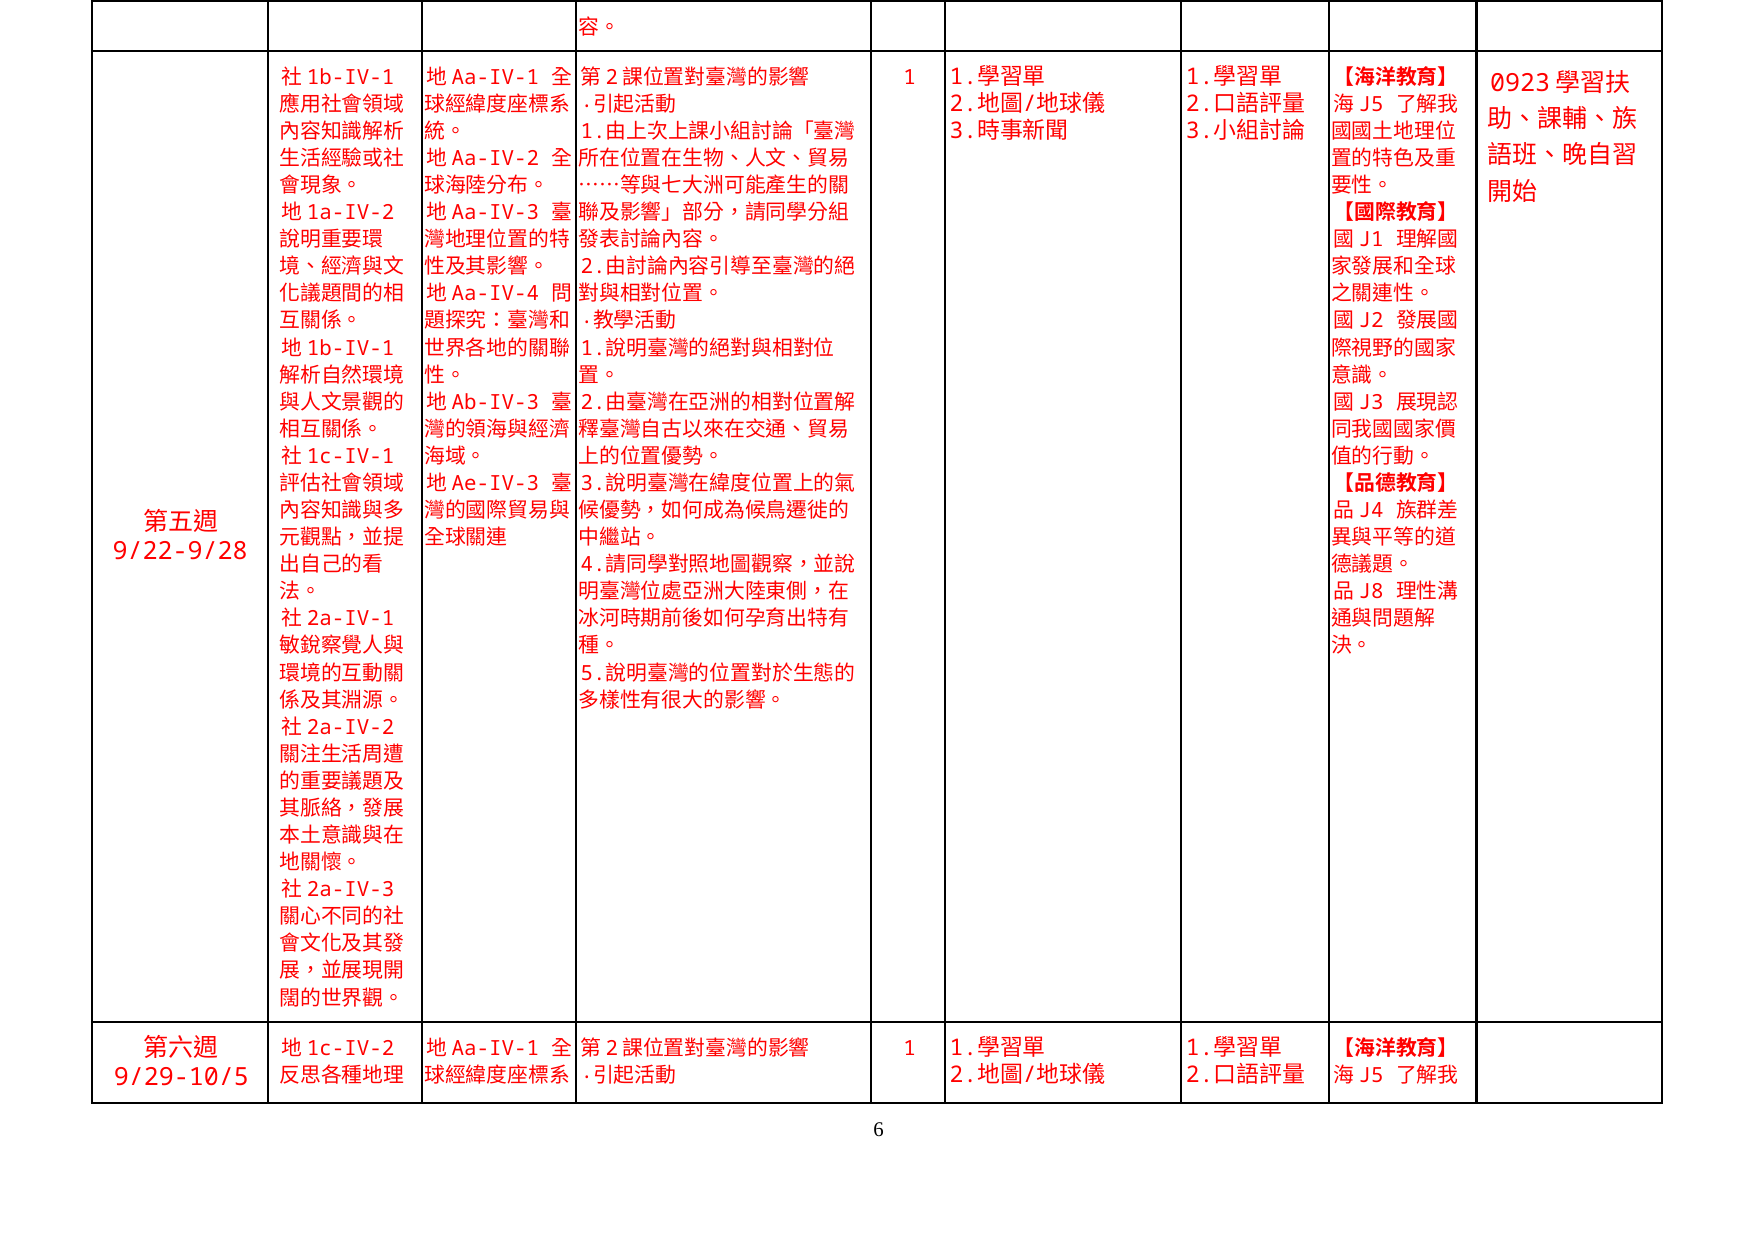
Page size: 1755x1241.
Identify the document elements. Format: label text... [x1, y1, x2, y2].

table_cell 1.學習單 2.口語評量 3.小組討論 [1182, 52, 1328, 1021]
table_cell [269, 2, 421, 50]
table_cell 地Aa-IV-1 全球經緯度座標系 [423, 1023, 575, 1102]
table_cell 【海洋教育】 海J5 了解我 [1330, 1023, 1475, 1102]
table_cell 地Aa-IV-1 全球經緯度座標系統。 地Aa-IV-2 全球海陸分布。 地Aa-IV-3 臺灣地理位置的特性及其影響。 地Aa-IV-4 問題探究：臺灣和世界各地的關聯性。 地Ab-IV-3 臺灣的領海與經濟海域。 地Ae-IV-3 臺灣的國際貿易與全球關連 [423, 52, 575, 1021]
table_cell 第2課位置對臺灣的影響 ‧引起活動 1.由上次上課小組討論「臺灣所在位置在生物、人文、貿易……等與七大洲可能產生的關聯及影響」部分，請同學分組發表討論內容。 2.由討論內容引導至臺灣的絕對與相對位置。 ‧教學活動 1.說明臺灣的絕對與相對位置。 2.由臺灣在亞洲的相對位置解釋臺灣自古以來在交通、貿易上的位置優勢。 3.說明臺灣在緯度位置上的氣候優勢，如何成為候鳥遷徙的中繼站。 4.請同學對照地圖觀察，並說明臺灣位處亞洲大陸東側，在冰河時期前後如何孕育出特有種。 5.說明臺灣的位置對於生態的多樣性有很大的影響。 [577, 52, 870, 1021]
table_cell 第2課位置對臺灣的影響 ‧引起活動 [577, 1023, 870, 1102]
table_cell 地1c-IV-2 反思各種地理 [269, 1023, 421, 1102]
table_cell 1 [872, 1023, 944, 1102]
table_cell 社1b-IV-1 應用社會領域內容知識解析生活經驗或社會現象。 地1a-IV-2 說明重要環境、經濟與文化議題間的相互關係。 地1b-IV-1 解析自然環境與人文景觀的相互關係。 社1c-IV-1 評估社會領域內容知識與多元觀點，並提出自己的看法。 社2a-IV-1 敏銳察覺人與環境的互動關係及其淵源。 社2a-IV-2 關注生活周遭的重要議題及其脈絡，發展本土意識與在地關懷。 社2a-IV-3 關心不同的社會文化及其發展，並展現開闊的世界觀。 [269, 52, 421, 1021]
table_cell [423, 2, 575, 50]
table_cell 0923學習扶助、課輔、族語班、晚自習開始 [1478, 52, 1661, 1021]
table_cell [1478, 1023, 1661, 1102]
table_cell 第六週 9/29-10/5 [93, 1023, 267, 1102]
table_cell 1.學習單 2.地圖/地球儀 3.時事新聞 [946, 52, 1180, 1021]
table_cell [946, 2, 1180, 50]
table_cell [1478, 2, 1661, 50]
table_cell 1.學習單 2.地圖/地球儀 [946, 1023, 1180, 1102]
table_cell [1330, 2, 1475, 50]
table_cell 1 [872, 52, 944, 1021]
table_cell 容。 [577, 2, 870, 50]
table_cell [872, 2, 944, 50]
table_cell 1.學習單 2.口語評量 [1182, 1023, 1328, 1102]
table_cell 【海洋教育】 海J5 了解我國國土地理位置的特色及重要性。 【國際教育】 國J1 理解國家發展和全球之關連性。 國J2 發展國際視野的國家意識。 國J3 展現認同我國國家價值的行動。 【品德教育】 品J4 族群差異與平等的道德議題。 品J8 理性溝通與問題解決。 [1330, 52, 1475, 1021]
table_cell 第五週 9/22-9/28 [93, 52, 267, 1021]
table_cell [1182, 2, 1328, 50]
table_cell [93, 2, 267, 50]
